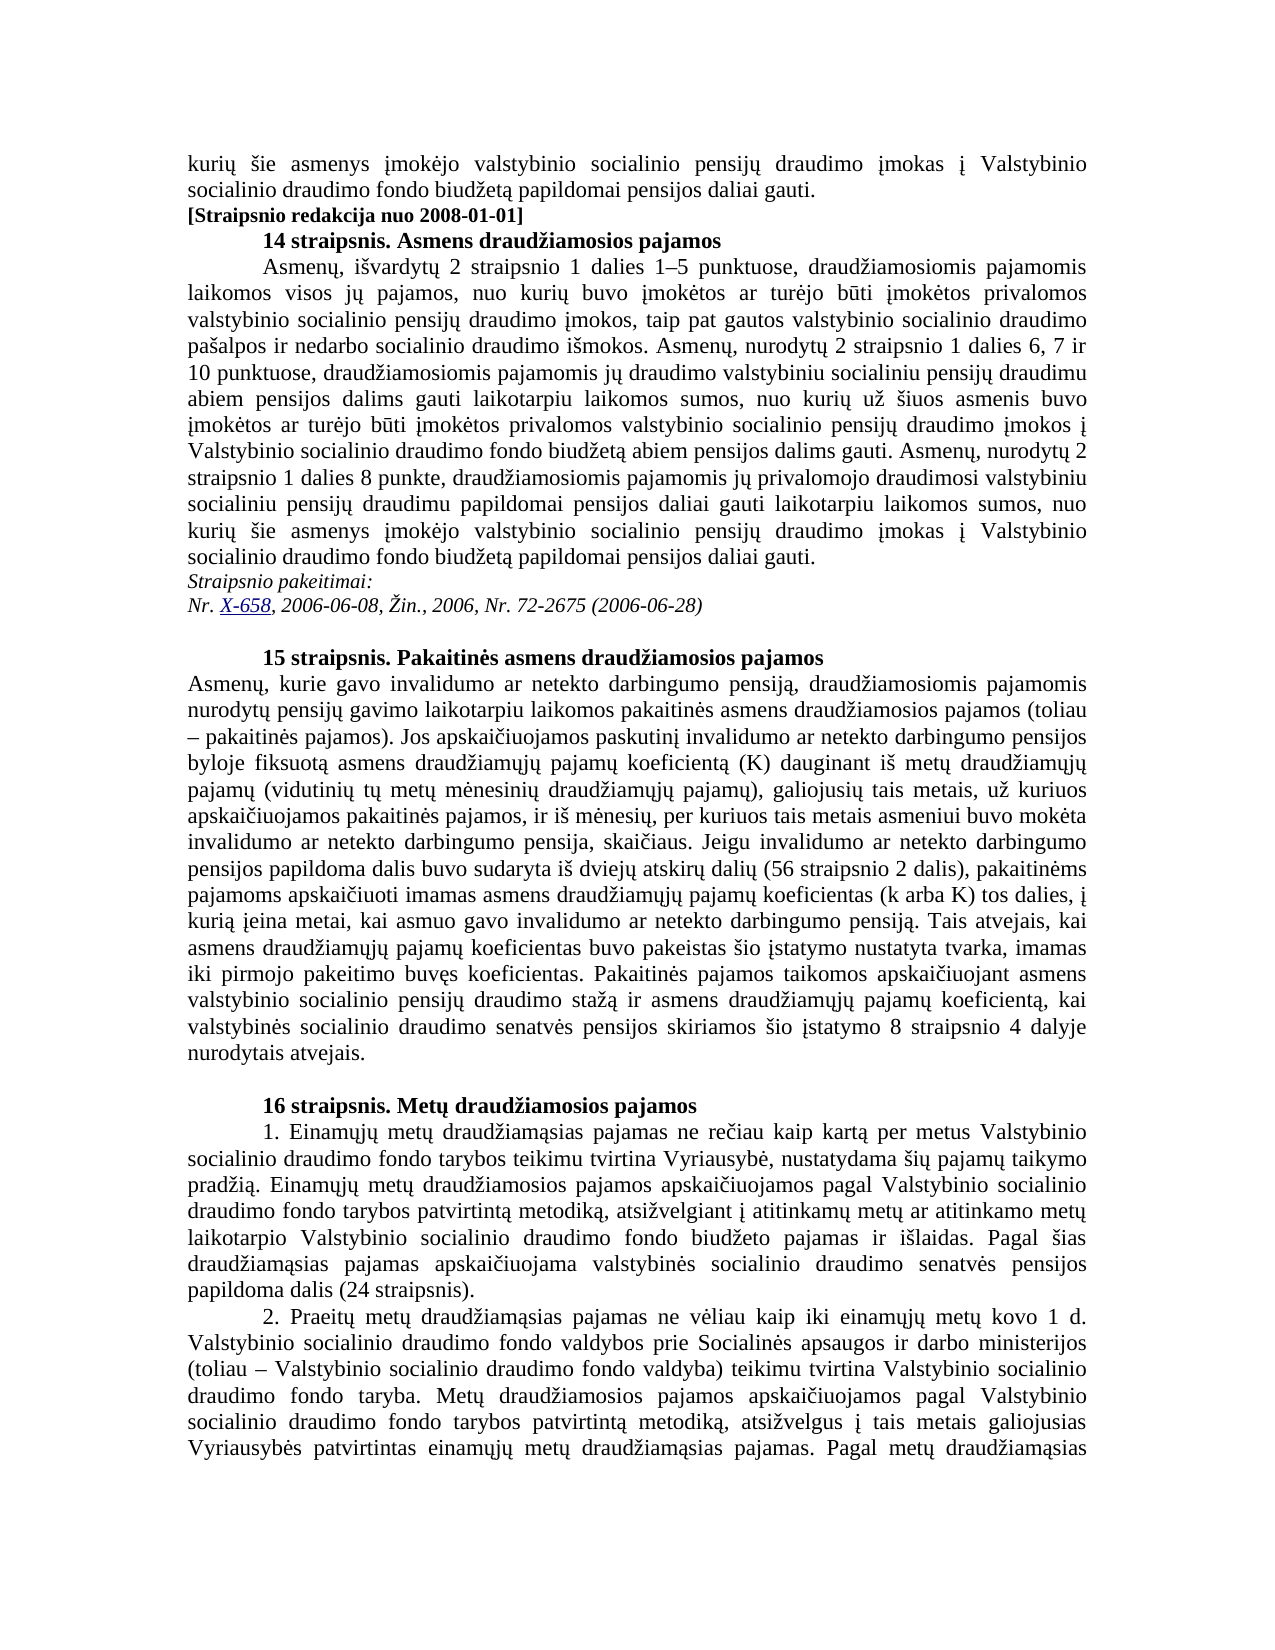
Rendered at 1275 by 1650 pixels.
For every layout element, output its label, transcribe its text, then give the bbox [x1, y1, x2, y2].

text [Straipsnio redakcija nuo 2008-01-01] [187, 203, 1088, 227]
text 14 straipsnis. Asmens draudžiamosios pajamos [187, 227, 1088, 253]
text 15 straipsnis. Pakaitinės asmens draudžiamosios pajamos [187, 644, 1088, 670]
text 2. Praeitų metų draudžiamąsias pajamas ne vėliau kaip iki einamųjų metų kovo 1 d. Valstybinio socialinio draudimo fondo valdybos prie Socialinės apsaugos ir darbo ministerijos (toliau – Valstybinio socialinio draudimo fondo valdyba) teikimu tvirtina Valstybinio socialinio draudimo fondo taryba. Metų draudžiamosios pajamos apskaičiuojamos pagal Valstybinio socialinio draudimo fondo tarybos patvirtintą metodiką, atsižvelgus į tais metais galiojusias Vyriausybės patvirtintas einamųjų metų draudžiamąsias pajamas. Pagal metų draudžiamąsias [187, 1303, 1088, 1461]
text 1. Einamųjų metų draudžiamąsias pajamas ne rečiau kaip kartą per metus Valstybinio socialinio draudimo fondo tarybos teikimu tvirtina Vyriausybė, nustatydama šių pajamų taikymo pradžią. Einamųjų metų draudžiamosios pajamos apskaičiuojamos pagal Valstybinio socialinio draudimo fondo tarybos patvirtintą metodiką, atsižvelgiant į atitinkamų metų ar atitinkamo metų laikotarpio Valstybinio socialinio draudimo fondo biudžeto pajamas ir išlaidas. Pagal šias draudžiamąsias pajamas apskaičiuojama valstybinės socialinio draudimo senatvės pensijos papildoma dalis (24 straipsnis). [187, 1118, 1088, 1303]
text Asmenų, išvardytų 2 straipsnio 1 dalies 1–5 punktuose, draudžiamosiomis pajamomis laikomos visos jų pajamos, nuo kurių buvo įmokėtos ar turėjo būti įmokėtos privalomos valstybinio socialinio pensijų draudimo įmokos, taip pat gautos valstybinio socialinio draudimo pašalpos ir nedarbo socialinio draudimo išmokos. Asmenų, nurodytų 2 straipsnio 1 dalies 6, 7 ir 10 punktuose, draudžiamosiomis pajamomis jų draudimo valstybiniu socialiniu pensijų draudimu abiem pensijos dalims gauti laikotarpiu laikomos sumos, nuo kurių už šiuos asmenis buvo įmokėtos ar turėjo būti įmokėtos privalomos valstybinio socialinio pensijų draudimo įmokos į Valstybinio socialinio draudimo fondo biudžetą abiem pensijos dalims gauti. Asmenų, nurodytų 2 straipsnio 1 dalies 8 punkte, draudžiamosiomis pajamomis jų privalomojo draudimosi valstybiniu socialiniu pensijų draudimu papildomai pensijos daliai gauti laikotarpiu laikomos sumos, nuo kurių šie asmenys įmokėjo valstybinio socialinio pensijų draudimo įmokas į Valstybinio socialinio draudimo fondo biudžetą papildomai pensijos daliai gauti. [187, 253, 1088, 569]
text Asmenų, kurie gavo invalidumo ar netekto darbingumo pensiją, draudžiamosiomis pajamomis nurodytų pensijų gavimo laikotarpiu laikomos pakaitinės asmens draudžiamosios pajamos (toliau – pakaitinės pajamos). Jos apskaičiuojamos paskutinį invalidumo ar netekto darbingumo pensijos byloje fiksuotą asmens draudžiamųjų pajamų koeficientą (K) dauginant iš metų draudžiamųjų pajamų (vidutinių tų metų mėnesinių draudžiamųjų pajamų), galiojusių tais metais, už kuriuos apskaičiuojamos pakaitinės pajamos, ir iš mėnesių, per kuriuos tais metais asmeniui buvo mokėta invalidumo ar netekto darbingumo pensija, skaičiaus. Jeigu invalidumo ar netekto darbingumo pensijos papildoma dalis buvo sudaryta iš dviejų atskirų dalių (56 straipsnio 2 dalis), pakaitinėms pajamoms apskaičiuoti imamas asmens draudžiamųjų pajamų koeficientas (k arba K) tos dalies, į kurią įeina metai, kai asmuo gavo invalidumo ar netekto darbingumo pensiją. Tais atvejais, kai asmens draudžiamųjų pajamų koeficientas buvo pakeistas šio įstatymo nustatyta tvarka, imamas iki pirmojo pakeitimo buvęs koeficientas. Pakaitinės pajamos taikomos apskaičiuojant asmens valstybinio socialinio pensijų draudimo stažą ir asmens draudžiamųjų pajamų koeficientą, kai valstybinės socialinio draudimo senatvės pensijos skiriamos šio įstatymo 8 straipsnio 4 dalyje nurodytais atvejais. [187, 670, 1088, 1066]
text kurių šie asmenys įmokėjo valstybinio socialinio pensijų draudimo įmokas į Valstybinio socialinio draudimo fondo biudžetą papildomai pensijos daliai gauti. [187, 150, 1088, 203]
text Straipsnio pakeitimai: [187, 569, 1087, 593]
text 16 straipsnis. Metų draudžiamosios pajamos [187, 1092, 1088, 1118]
text Nr. X-658, 2006-06-08, Žin., 2006, Nr. 72-2675 (2006-06-28) [187, 593, 1087, 617]
